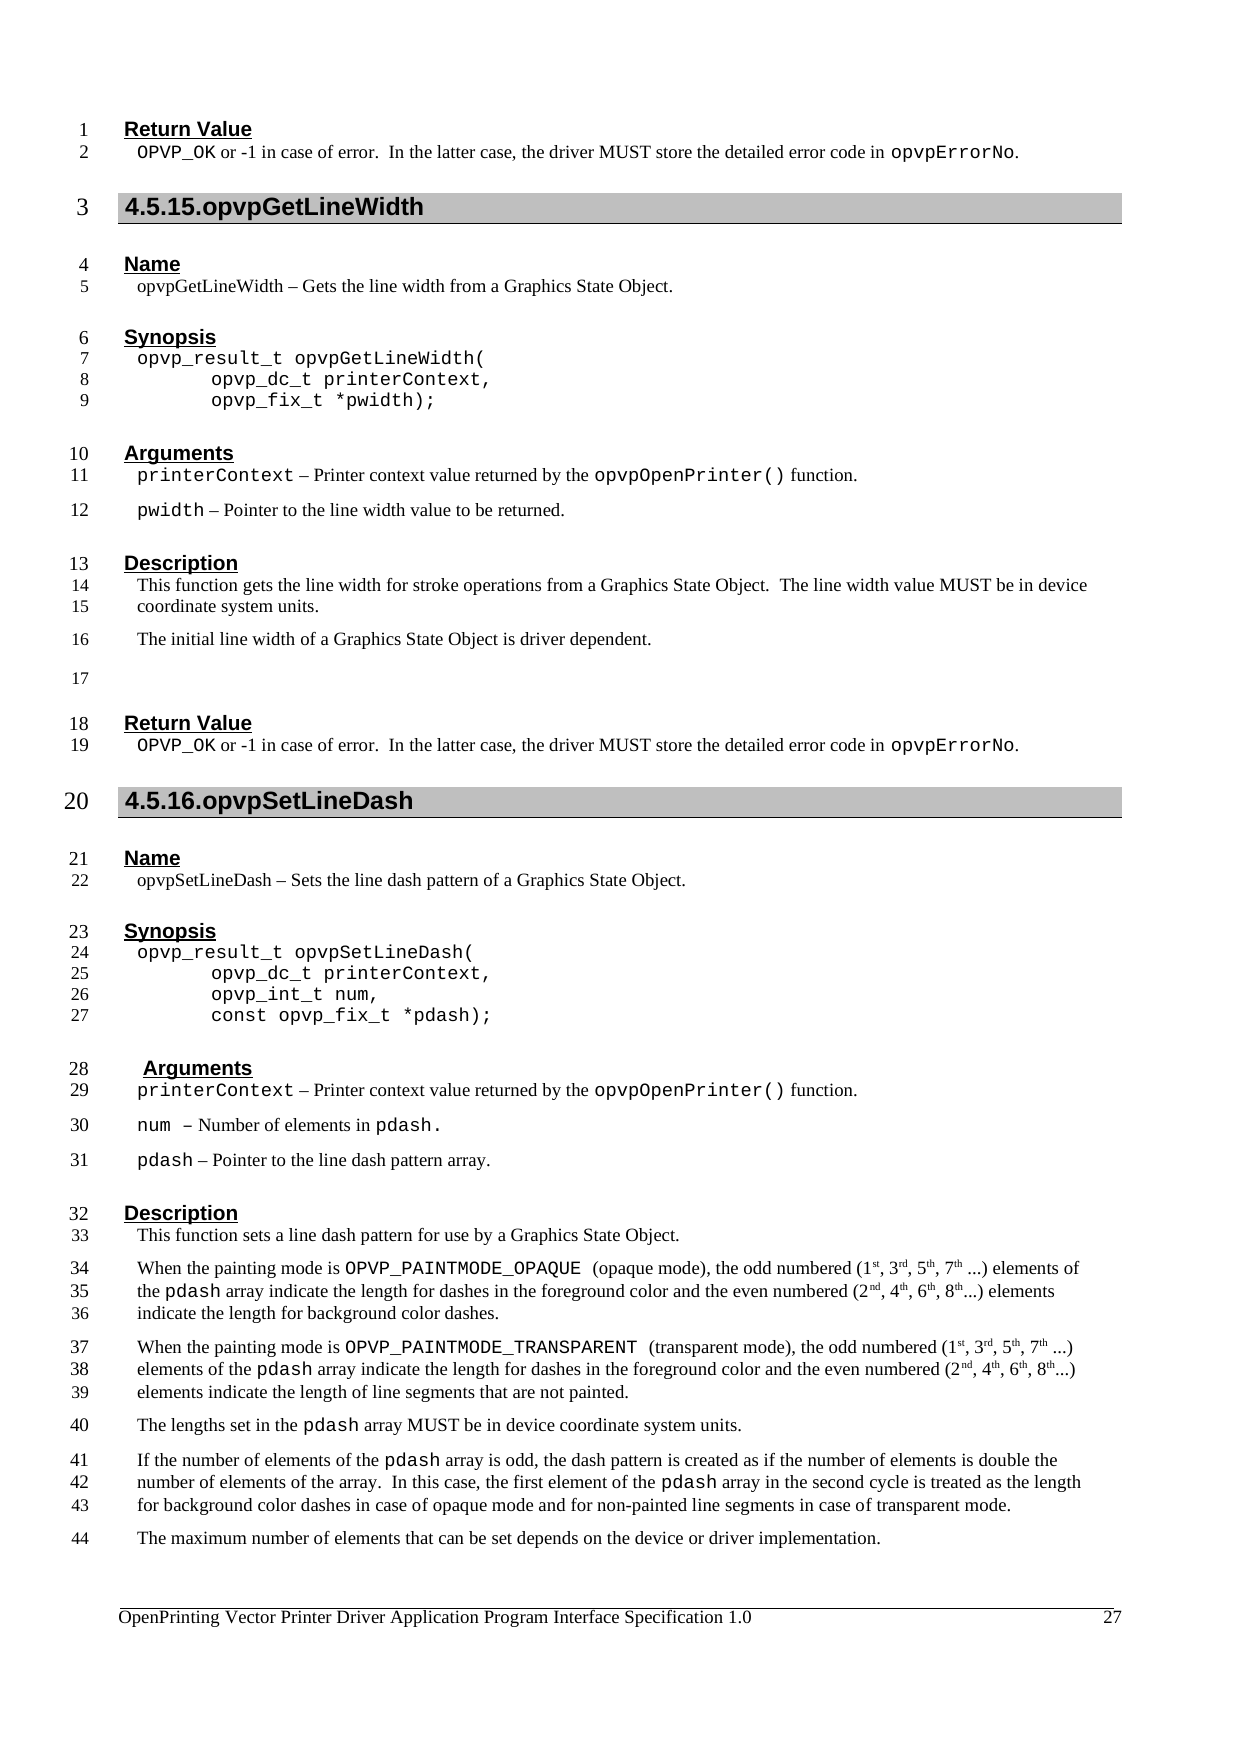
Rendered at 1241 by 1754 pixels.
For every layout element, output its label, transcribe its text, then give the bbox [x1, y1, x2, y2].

text OPVP_OK or -1 in case of error. In the latter case, the driver MUST store the detailed error code in opvpErrorNo. [137, 141, 1103, 164]
subtitle Return Value [118, 712, 1122, 735]
text This function sets a line dash pattern for use by a Graphics State Object. [137, 1225, 1103, 1246]
text opvp_result_t opvpSetLineDash( opvp_dc_t printerContext, opvp_int_t num, [137, 942, 1103, 1006]
subtitle Name [118, 846, 1122, 869]
subtitle Description [118, 1202, 1122, 1225]
subtitle opvpGetLineWidth [118, 193, 1122, 223]
text When the painting mode is OPVP_PAINTMODE_TRANSPARENT (transparent mode), the odd numbered (1st, 3rd, 5th, 7th ...) elements of the pdash array indicate the length for dashes in the foreground color and the even numbered (2nd, 4th, 6th, 8th...) elements indicate the length of line segments that are not painted. [137, 1336, 1103, 1402]
text When the painting mode is OPVP_PAINTMODE_OPAQUE (opaque mode), the odd numbered (1st, 3rd, 5th, 7th ...) elements of the pdash array indicate the length for dashes in the foreground color and the even numbered (2nd, 4th, 6th, 8th...) elements indicate the length for background color dashes. [137, 1258, 1103, 1324]
subtitle Description [118, 552, 1122, 575]
subtitle Arguments [137, 1057, 1103, 1080]
text OPVP_OK or -1 in case of error. In the latter case, the driver MUST store the detailed error code in opvpErrorNo. [137, 735, 1103, 758]
text pdash – Pointer to the line dash pattern array. [137, 1150, 1103, 1172]
subtitle Synopsis [118, 326, 1122, 349]
subtitle opvpSetLineDash [118, 787, 1122, 817]
text The lengths set in the pdash array MUST be in device coordinate system units. [137, 1414, 1103, 1437]
text printerContext – Printer context value returned by the opvpOpenPrinter() function. [137, 465, 1103, 487]
subtitle Return Value [118, 118, 1122, 141]
text const opvp_fix_t *pdash); [137, 1006, 1103, 1027]
text pwidth – Pointer to the line width value to be returned. [137, 500, 1103, 522]
text If the number of elements of the pdash array is odd, the dash pattern is created as if the number of elements is double the number of elements of the array. In this case, the first element of the pdash array in the second cycle is treated as the length for background color dashes in case of opaque mode and for non-painted line segments in case of transparent mode. [137, 1449, 1103, 1515]
text opvpSetLineDash – Sets the line dash pattern of a Graphics State Object. [137, 869, 1103, 890]
subtitle Name [118, 252, 1122, 276]
text printerContext – Printer context value returned by the opvpOpenPrinter() function. [137, 1080, 1103, 1102]
subtitle Arguments [118, 442, 1122, 465]
text The maximum number of elements that can be set depends on the device or driver implementation. [137, 1528, 1103, 1548]
text opvpGetLineWidth – Gets the line width from a Graphics State Object. [137, 276, 1103, 296]
text opvp_result_t opvpGetLineWidth( opvp_dc_t printerContext, opvp_fix_t *pwidth); [137, 349, 1103, 412]
text This function gets the line width for stroke operations from a Graphics State Object. The line width value MUST be in device coordinate system units. [137, 575, 1103, 616]
subtitle Synopsis [118, 919, 1122, 942]
text The initial line width of a Graphics State Object is driver dependent. [137, 629, 1103, 649]
text num – Number of elements in pdash. [137, 1115, 1103, 1137]
